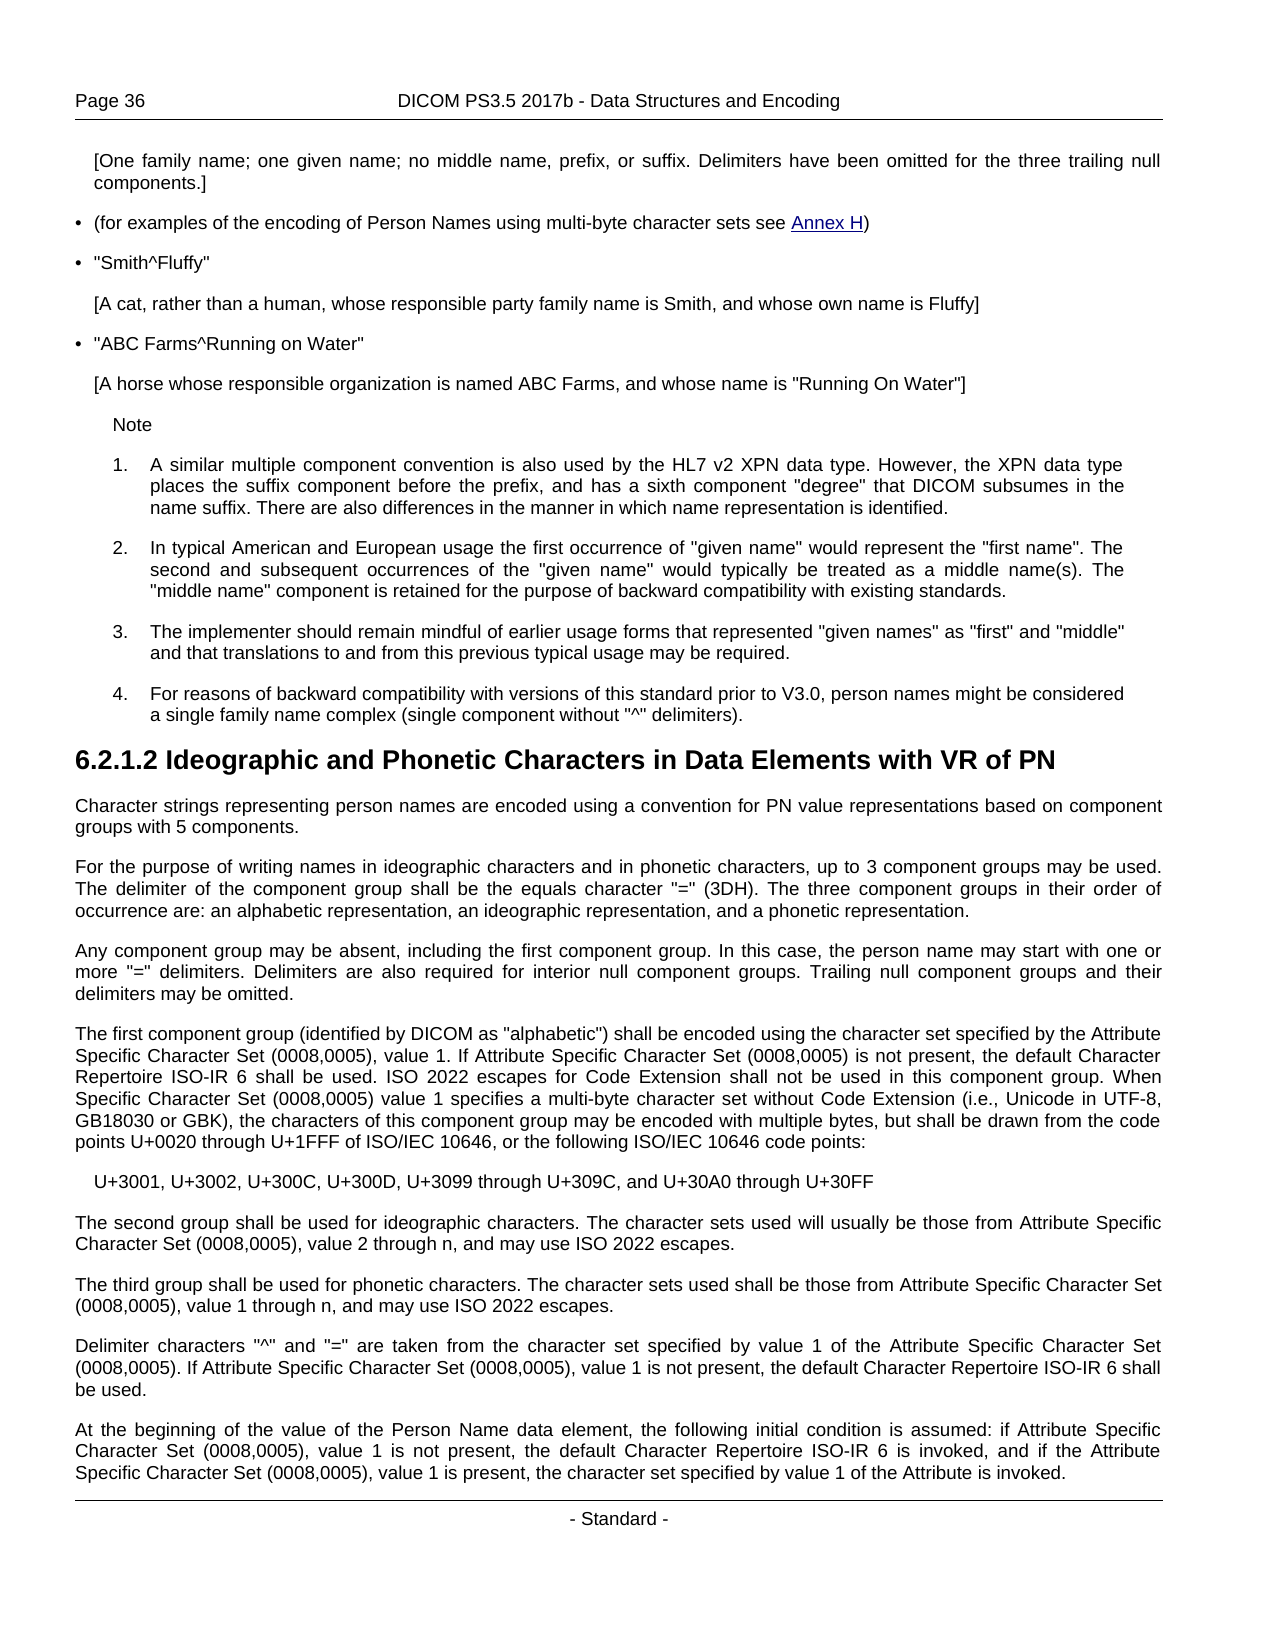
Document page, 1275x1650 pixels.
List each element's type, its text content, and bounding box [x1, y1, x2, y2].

list (for examples of the encoding of Person Names using multi-byte character sets see Annex H) [75, 212, 1162, 233]
list A similar multiple component convention is also used by the HL7 v2 XPN data type. However, the XPN data type places the suffix component before the prefix, and has a sixth component "degree" that DICOM subsumes in the name suffix. There are also differences in the manner in which name representation is identified. [112, 454, 1125, 518]
list In typical American and European usage the first occurrence of "given name" would represent the "first name". The second and subsequent occurrences of the "given name" would typically be treated as a middle name(s). The "middle name" component is retained for the purpose of backward compatibility with existing standards. [112, 537, 1125, 602]
list "ABC Farms^Running on Water" [75, 333, 1162, 354]
list [One family name; one given name; no middle name, prefix, or suffix. Delimiters have been omitted for the three trailing null components.] [75, 150, 1162, 193]
list "Smith^Fluffy" [75, 252, 1162, 274]
text 6.2.1.2 Ideographic and Phonetic Characters in Data Elements with VR of PN [75, 744, 1162, 776]
text Character strings representing person names are encoded using a convention for PN value representations based on component groups with 5 components. [75, 794, 1162, 837]
text At the beginning of the value of the Person Name data element, the following initial condition is assumed: if Attribute Specific Character Set (0008,0005), value 1 is not present, the default Character Repertoire ISO-IR 6 is invoked, and if the Attribute Specific Character Set (0008,0005), value 1 is present, the character set specified by value 1 of the Attribute is invoked. [75, 1419, 1162, 1483]
text U+3001, U+3002, U+300C, U+300D, U+3099 through U+309C, and U+30A0 through U+30FF [94, 1171, 1162, 1193]
text The third group shall be used for phonetic characters. The character sets used shall be those from Attribute Specific Character Set (0008,0005), value 1 through n, and may use ISO 2022 escapes. [75, 1273, 1162, 1317]
list The implementer should remain mindful of earlier usage forms that represented "given names" as "first" and "middle" and that translations to and from this previous typical usage may be required. [112, 621, 1125, 664]
text The first component group (identified by DICOM as "alphabetic") shall be encoded using the character set specified by the Attribute Specific Character Set (0008,0005), value 1. If Attribute Specific Character Set (0008,0005) is not present, the default Character Repertoire ISO-IR 6 shall be used. ISO 2022 escapes for Code Extension shall not be used in this component group. When Specific Character Set (0008,0005) value 1 specifies a multi-byte character set without Code Extension (i.e., Unicode in UTF-8, GB18030 or GBK), the characters of this component group may be encoded with multiple bytes, but shall be drawn from the code points U+0020 through U+1FFF of ISO/IEC 10646, or the following ISO/IEC 10646 code points: [75, 1023, 1162, 1152]
text Any component group may be absent, including the first component group. In this case, the person name may start with one or more "=" delimiters. Delimiters are also required for interior null component groups. Trailing null component groups and their delimiters may be omitted. [75, 940, 1162, 1004]
text Delimiter characters "^" and "=" are taken from the character set specified by value 1 of the Attribute Specific Character Set (0008,0005). If Attribute Specific Character Set (0008,0005), value 1 is not present, the default Character Repertoire ISO-IR 6 shall be used. [75, 1335, 1162, 1400]
list For reasons of backward compatibility with versions of this standard prior to V3.0, person names might be considered a single family name complex (single component without "^" delimiters). [112, 682, 1125, 726]
text Note [112, 413, 1125, 435]
list [A cat, rather than a human, whose responsible party family name is Smith, and whose own name is Fluffy] [75, 292, 1162, 314]
text For the purpose of writing names in ideographic characters and in phonetic characters, up to 3 component groups may be used. The delimiter of the component group shall be the equals character "=" (3DH). The three component groups in their order of occurrence are: an alphabetic representation, an ideographic representation, and a phonetic representation. [75, 856, 1162, 921]
list [A horse whose responsible organization is named ABC Farms, and whose name is "Running On Water"] [75, 373, 1162, 395]
text The second group shall be used for ideographic characters. The character sets used will usually be those from Attribute Specific Character Set (0008,0005), value 2 through n, and may use ISO 2022 escapes. [75, 1212, 1162, 1255]
